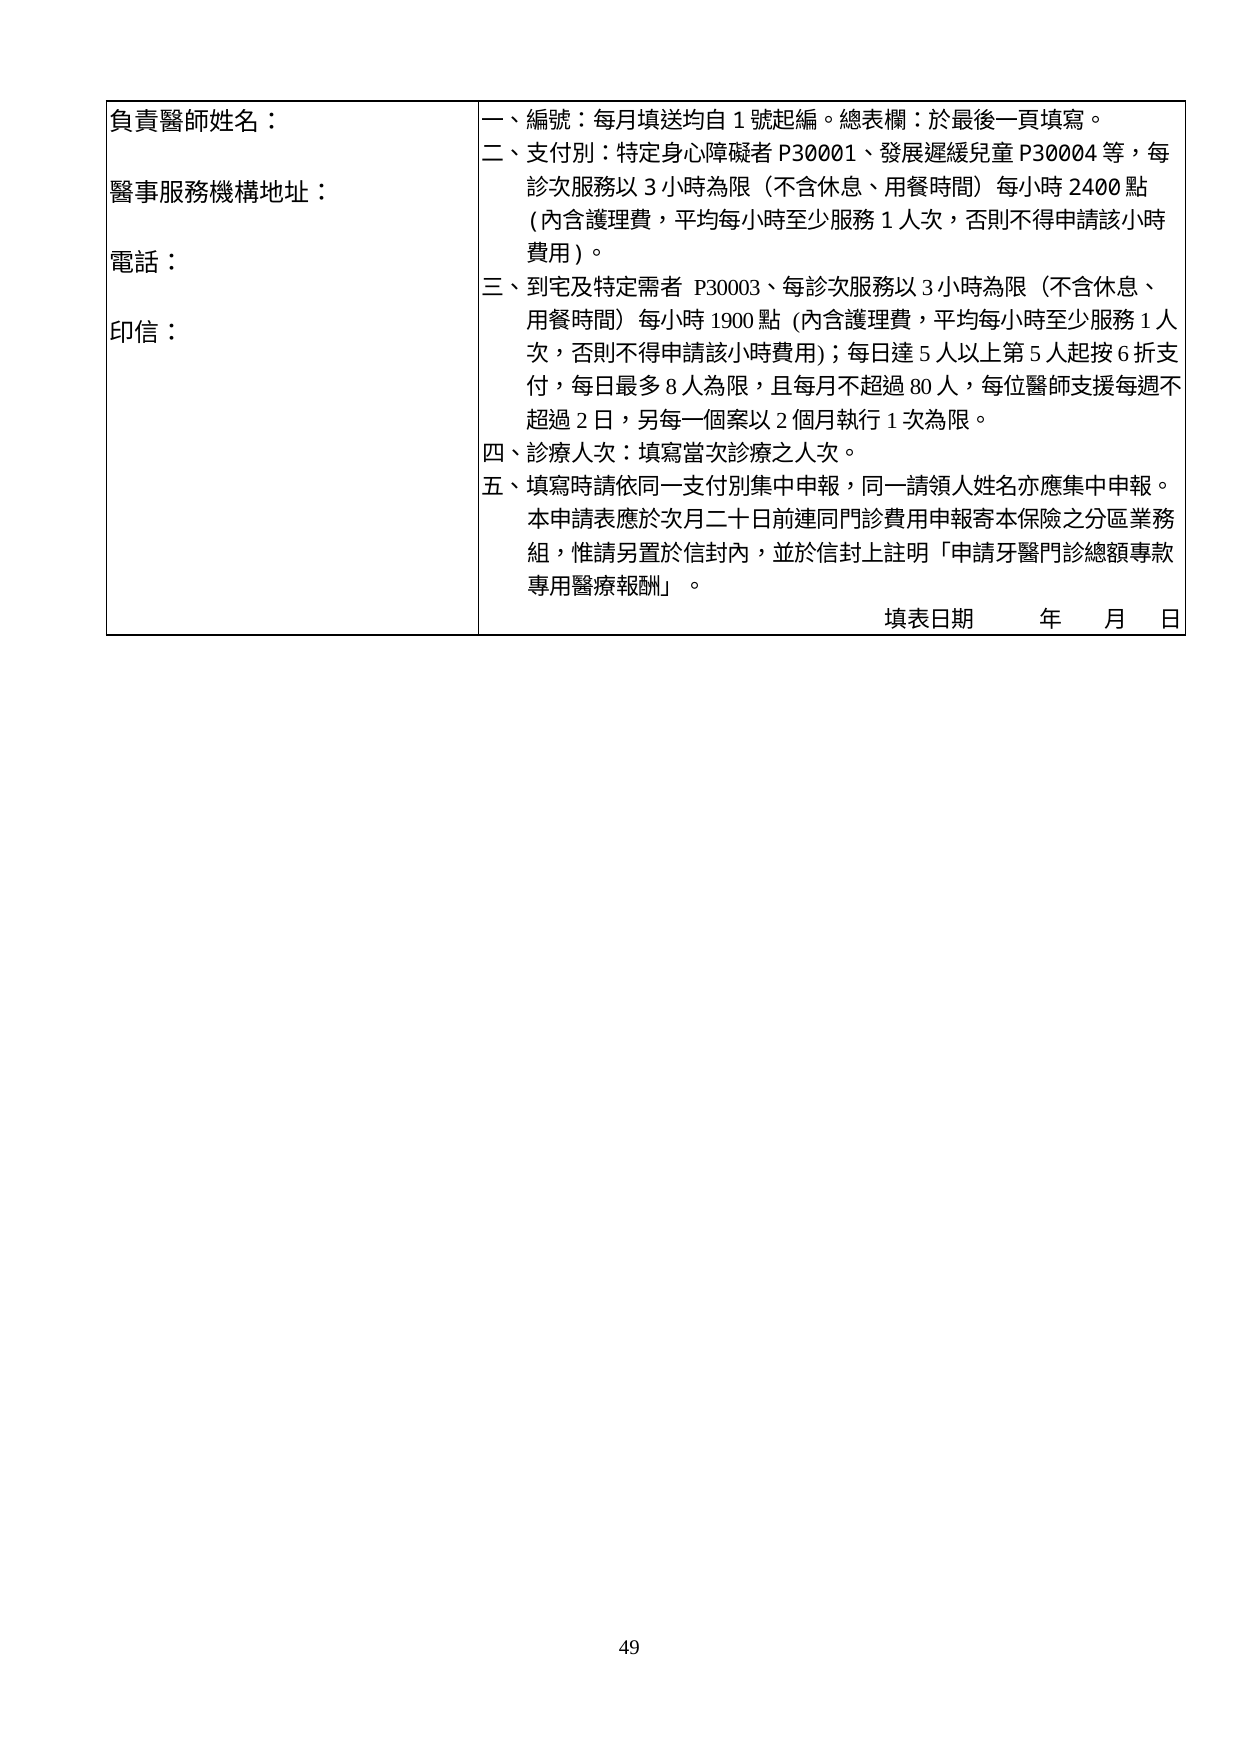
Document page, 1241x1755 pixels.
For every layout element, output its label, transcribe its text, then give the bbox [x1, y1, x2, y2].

table_cell 負責醫師姓名： 醫事服務機構地址： 電話： 印信： [107, 102, 478, 634]
table_cell 一、編號：每月填送均自1號起編。總表欄：於最後一頁填寫。 二、支付別：特定身心障礙者P30001、發展遲緩兒童P30004等，每診次服務以3小時為限（不含休息、用餐時間）每小時2400點 (內含護理費，平均每小時至少服務1人次，否則不得申請該小時費用)。 三、到宅及特定需者 P30003、每診次服務以3小時為限（不含休息、用餐時間）每小時1900點 (內含護理費，平均每小時至少服務1人次，否則不得申請該小時費用)；每日達5人以上第5人起按6折支付，每日最多8人為限，且每月不超過80人，每位醫師支援每週不超過2日，另每一個案以2個月執行1次為限。 四、診療人次：填寫當次診療之人次。 五、填寫時請依同一支付別集中申報，同一請領人姓名亦應集中申報。本申請表應於次月二十日前連同門診費用申報寄本保險之分區業務組，惟請另置於信封內，並於信封上註明「申請牙醫門診總額專款專用醫療報酬」。 填表日期 年 月 日 [479, 102, 1185, 634]
